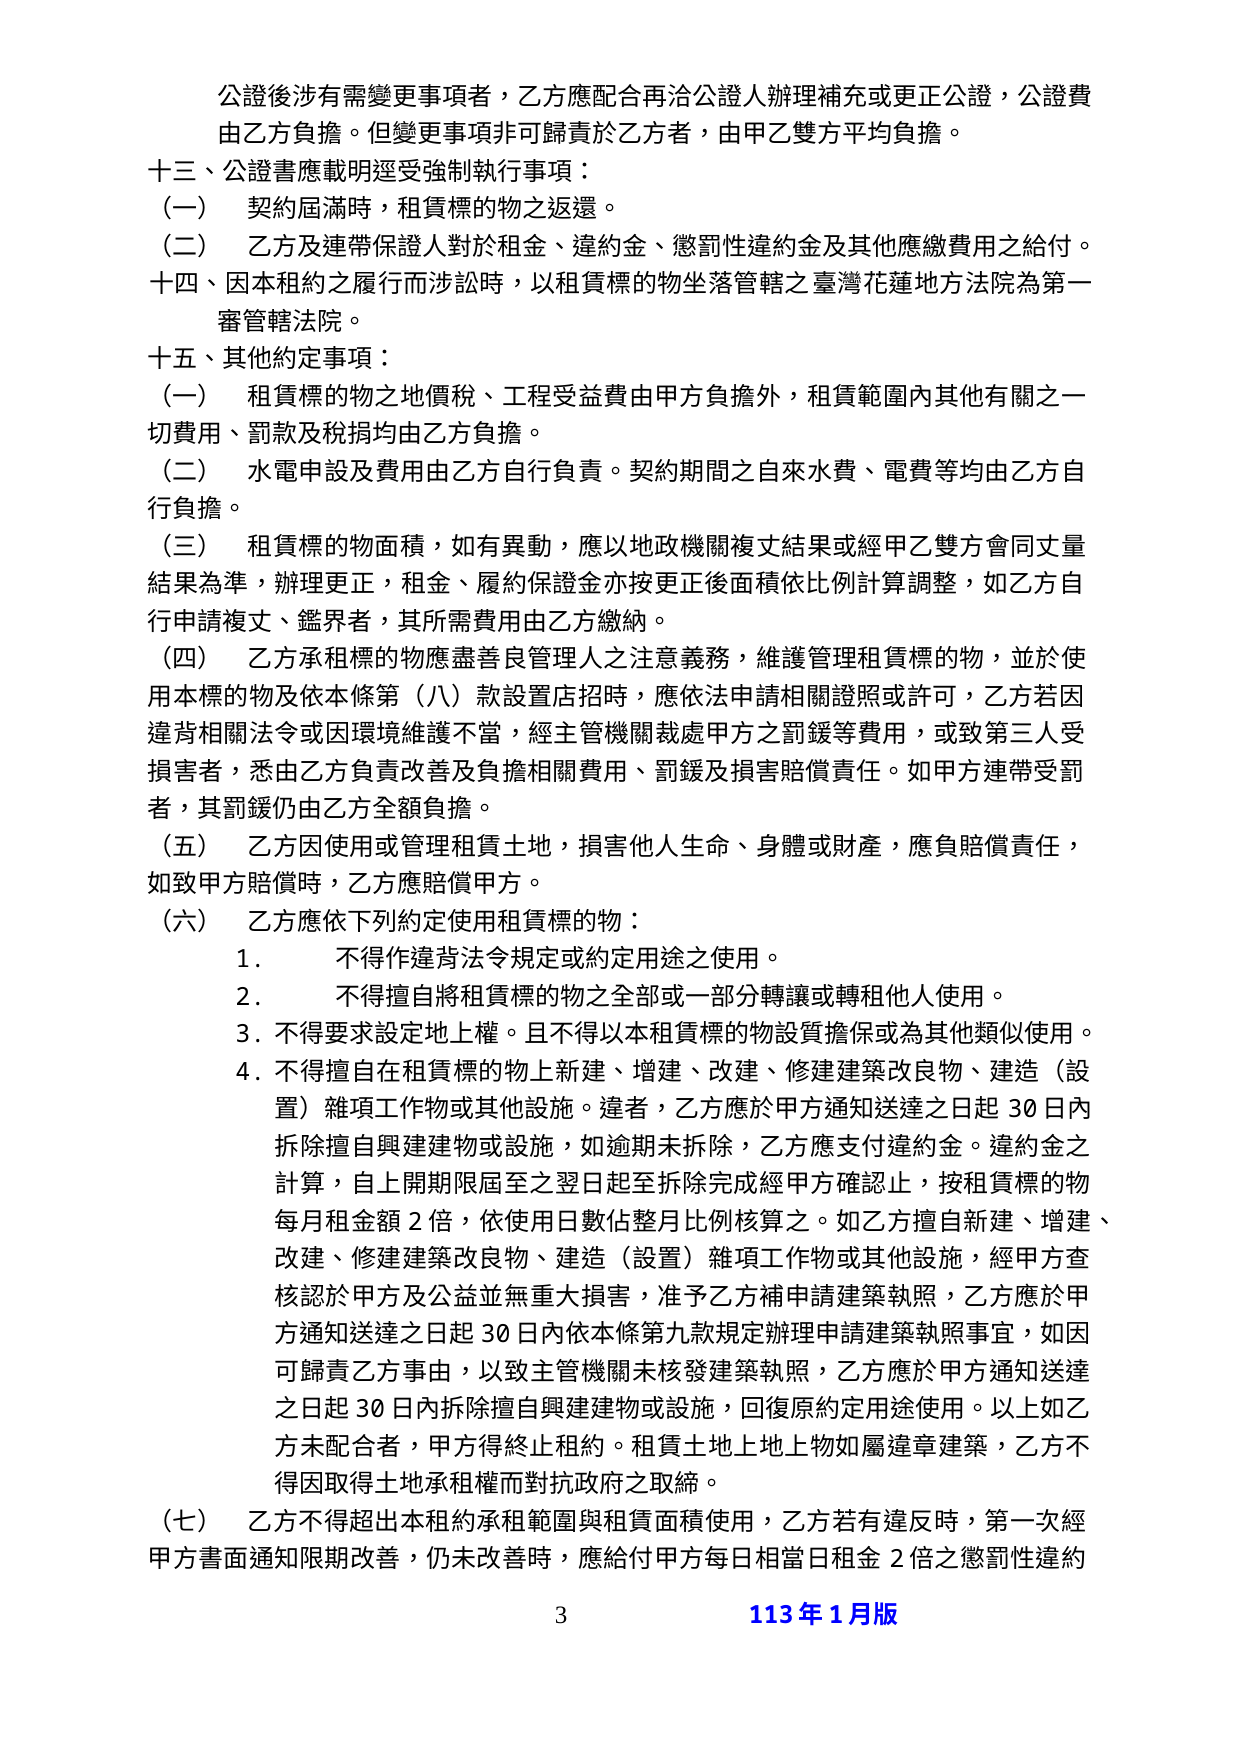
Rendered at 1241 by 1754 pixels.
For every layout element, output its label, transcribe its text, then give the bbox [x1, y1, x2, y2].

list 乙方因使用或管理租賃土地，損害他人生命、身體或財產，應負賠償責任，如致甲方賠償時，乙方應賠償甲方。 [148, 825, 1087, 900]
list 租賃標的物之地價稅、工程受益費由甲方負擔外，租賃範圍內其他有關之一切費用、罰款及稅捐均由乙方負擔。 [148, 375, 1087, 450]
text 十五、其他約定事項： [148, 337, 1092, 375]
text 十四、因本租約之履行而涉訟時，以租賃標的物坐落管轄之臺灣花蓮地方法院為第一審管轄法院。 [149, 262, 1092, 337]
text 公證後涉有需變更事項者，乙方應配合再洽公證人辦理補充或更正公證，公證費由乙方負擔。但變更事項非可歸責於乙方者，由甲乙雙方平均負擔。 [217, 75, 1092, 150]
list 水電申設及費用由乙方自行負責。契約期間之自來水費、電費等均由乙方自行負擔。 [148, 450, 1087, 525]
list 不得擅自將租賃標的物之全部或一部分轉讓或轉租他人使用。 [235, 975, 1092, 1012]
list 乙方應依下列約定使用租賃標的物： [148, 900, 1087, 937]
list 乙方及連帶保證人對於租金、違約金、懲罰性違約金及其他應繳費用之給付。 [148, 225, 1087, 262]
text 十三、公證書應載明逕受強制執行事項： [148, 150, 1092, 187]
list 契約屆滿時，租賃標的物之返還。 [148, 187, 1087, 225]
list 乙方不得超出本租約承租範圍與租賃面積使用，乙方若有違反時，第一次經甲方書面通知限期改善，仍未改善時，應給付甲方每日相當日租金2倍之懲罰性違約 [148, 1500, 1087, 1575]
list 不得要求設定地上權。且不得以本租賃標的物設質擔保或為其他類似使用。 [235, 1012, 1092, 1050]
list 租賃標的物面積，如有異動，應以地政機關複丈結果或經甲乙雙方會同丈量結果為準，辦理更正，租金、履約保證金亦按更正後面積依比例計算調整，如乙方自行申請複丈、鑑界者，其所需費用由乙方繳納。 [148, 525, 1087, 637]
list 乙方承租標的物應盡善良管理人之注意義務，維護管理租賃標的物，並於使用本標的物及依本條第（八）款設置店招時，應依法申請相關證照或許可，乙方若因違背相關法令或因環境維護不當，經主管機關裁處甲方之罰鍰等費用，或致第三人受損害者，悉由乙方負責改善及負擔相關費用、罰鍰及損害賠償責任。如甲方連帶受罰者，其罰鍰仍由乙方全額負擔。 [148, 637, 1087, 825]
list 不得作違背法令規定或約定用途之使用。 [235, 937, 1092, 975]
list 不得擅自在租賃標的物上新建、增建、改建、修建建築改良物、建造（設置）雜項工作物或其他設施。違者，乙方應於甲方通知送達之日起30日內拆除擅自興建建物或設施，如逾期未拆除，乙方應支付違約金。違約金之計算，自上開期限屆至之翌日起至拆除完成經甲方確認止，按租賃標的物每月租金額2倍，依使用日數佔整月比例核算之。如乙方擅自新建、增建、改建、修建建築改良物、建造（設置）雜項工作物或其他設施，經甲方查核認於甲方及公益並無重大損害，准予乙方補申請建築執照，乙方應於甲方通知送達之日起30日內依本條第九款規定辦理申請建築執照事宜，如因可歸責乙方事由，以致主管機關未核發建築執照，乙方應於甲方通知送達之日起30日內拆除擅自興建建物或設施，回復原約定用途使用。以上如乙方未配合者，甲方得終止租約。租賃土地上地上物如屬違章建築，乙方不得因取得土地承租權而對抗政府之取締。 [235, 1050, 1092, 1500]
